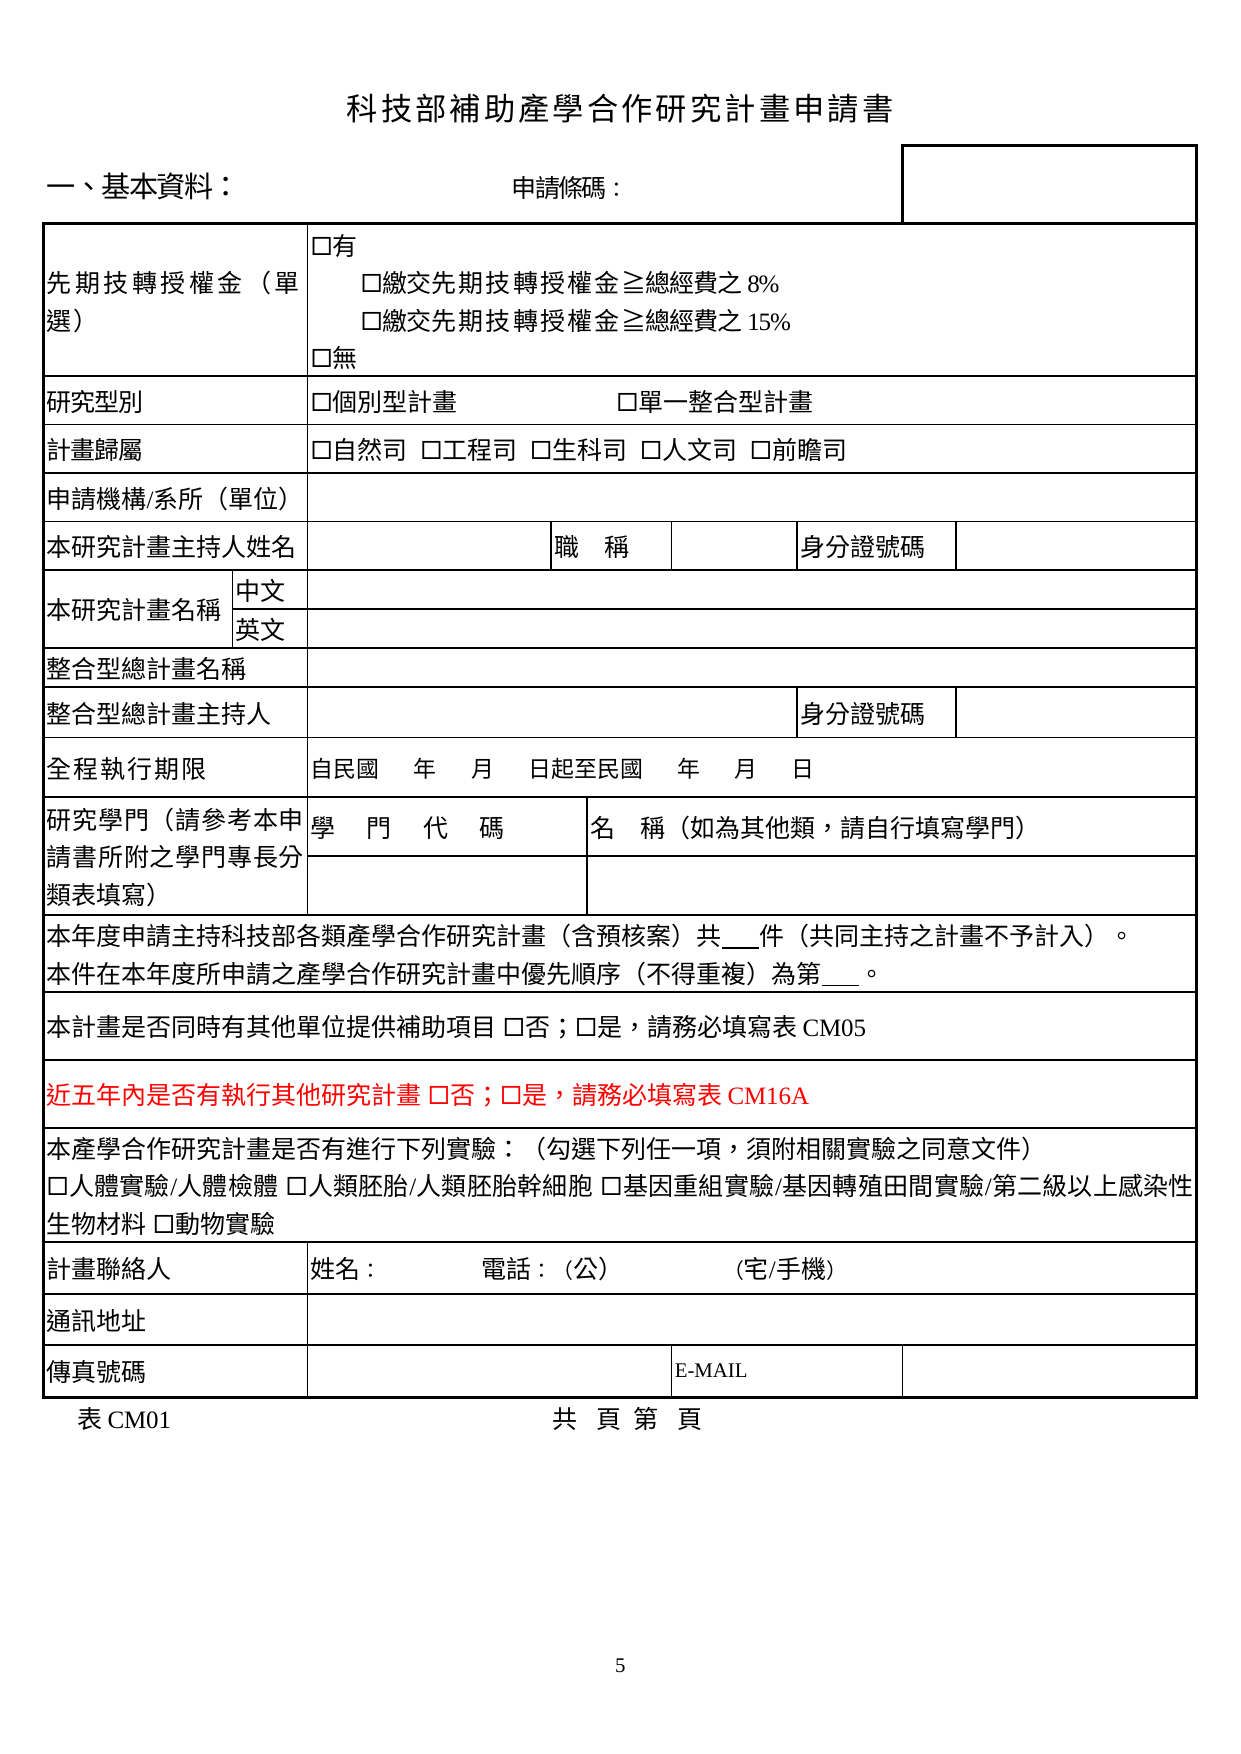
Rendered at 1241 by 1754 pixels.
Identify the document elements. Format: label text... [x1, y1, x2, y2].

table_cell 身分證號碼 [798, 522, 955, 569]
table_cell 中文 [233, 571, 307, 608]
table_cell 整合型總計畫主持人 [45, 688, 307, 737]
table_cell [957, 522, 1195, 569]
table_cell 申請機構/系所（單位） [45, 474, 307, 521]
table_cell [903, 1346, 1195, 1396]
table_cell [957, 688, 1195, 737]
table_cell [308, 1295, 1195, 1344]
table_cell 本產學合作研究計畫是否有進行下列實驗：（勾選下列任一項，須附相關實驗之同意文件） 人體實驗/人體檢體 人類胚胎/人類胚胎幹細胞 基因重組實驗/基因轉殖田間實驗/第二級以上感染性生物材料 動物實驗 [45, 1129, 1195, 1241]
table_cell 計畫聯絡人 [45, 1243, 307, 1293]
table_cell [308, 474, 1195, 521]
table_cell 先期技轉授權金（單選） [45, 225, 307, 375]
table_cell [308, 857, 586, 914]
table_cell 名 稱（如為其他類，請自行填寫學門） [588, 798, 1195, 855]
table_cell 英文 [233, 610, 307, 647]
table_cell [308, 688, 796, 737]
table_cell 個別型計畫 單一整合型計畫 [308, 377, 1195, 424]
table_cell [672, 522, 796, 569]
table_cell 傳真號碼 [45, 1346, 307, 1396]
table_header 一、基本資料： 申請條碼： [44, 144, 901, 222]
table_cell [308, 1346, 671, 1396]
table_cell 自然司 工程司 生科司 人文司 前瞻司 [308, 425, 1195, 472]
table_cell 研究型別 [45, 377, 307, 424]
table_cell [308, 571, 1195, 608]
table_cell 職 稱 [552, 522, 671, 569]
table_cell 整合型總計畫名稱 [45, 649, 307, 686]
table_cell 研究學門（請參考本申請書所附之學門專長分類表填寫） [45, 798, 307, 914]
text 科技部補助產學合作研究計畫申請書 [71, 69, 1169, 144]
table_cell 本計畫是否同時有其他單位提供補助項目 否；是，請務必填寫表CM05 [45, 993, 1195, 1059]
table_cell 通訊地址 [45, 1295, 307, 1344]
table_cell 本年度申請主持科技部各類產學合作研究計畫（含預核案）共 件（共同主持之計畫不予計入）。 本件在本年度所申請之產學合作研究計畫中優先順序（不得重複）為第 。 [45, 916, 1195, 991]
table_cell [308, 522, 550, 569]
table_cell 身分證號碼 [798, 688, 955, 737]
table_cell [588, 857, 1195, 914]
text 表CM01 共 頁 第 頁 [52, 1399, 1186, 1437]
table_cell E-MAIL [672, 1346, 902, 1396]
table_cell 本研究計畫主持人姓名 [45, 522, 307, 569]
table_cell 全程執行期限 [45, 738, 307, 796]
table_cell [308, 610, 1195, 647]
table_cell 本研究計畫名稱 [45, 571, 232, 647]
table_cell 計畫歸屬 [45, 425, 307, 472]
table_cell 有 繳交先期技轉授權金≧總經費之8% 繳交先期技轉授權金≧總經費之15% 無 [308, 225, 1195, 375]
table_cell 近五年內是否有執行其他研究計畫 否；是，請務必填寫表CM16A [45, 1061, 1195, 1127]
table_cell 自民國 年 月 日起至民國 年 月 日 [308, 738, 1195, 796]
table_cell [308, 649, 1195, 686]
table_cell 學 門 代 碼 [308, 798, 586, 855]
table_cell 姓名： 電話：（公） （宅/手機） [308, 1243, 1195, 1293]
table_header [904, 147, 1195, 222]
